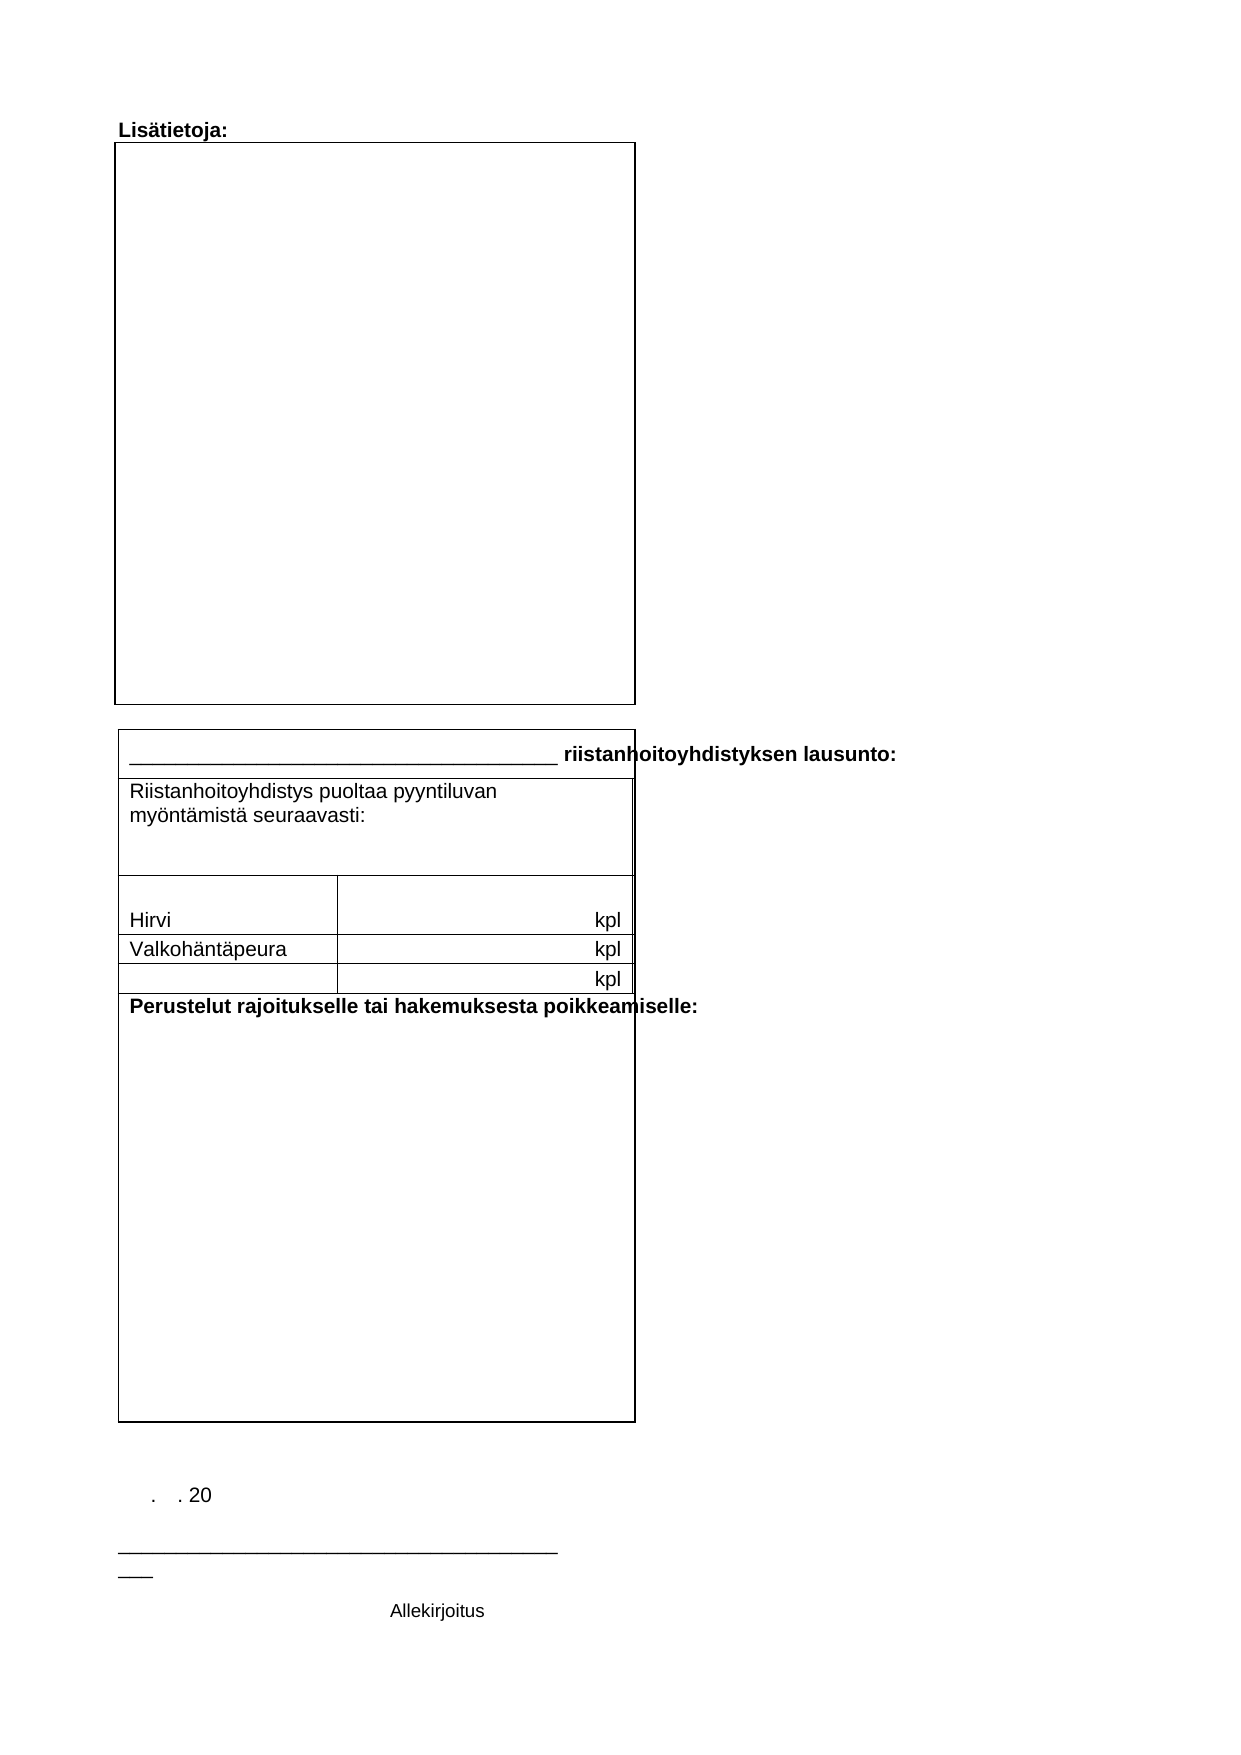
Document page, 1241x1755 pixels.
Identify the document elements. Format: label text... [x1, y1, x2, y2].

table_cell [119, 964, 337, 993]
text Lisätietoja: [118, 118, 401, 142]
table_header _____________________________________ riistanhoitoyhdistyksen lausunto: [119, 730, 634, 778]
subtitle . . 20 _________________________________________ [118, 1483, 568, 1579]
table_cell kpl [338, 935, 632, 963]
table_cell [338, 876, 632, 904]
table_header [116, 143, 634, 704]
table_cell Hirvi [119, 904, 337, 934]
table_cell kpl [338, 904, 632, 934]
table_cell [119, 876, 337, 904]
table_cell Riistanhoitoyhdistys puoltaa pyyntiluvan myöntämistä seuraavasti: [119, 779, 632, 874]
subtitle Allekirjoitus [118, 1591, 568, 1625]
table_cell Perustelut rajoitukselle tai hakemuksesta poikkeamiselle: [119, 994, 634, 1421]
table_cell Valkohäntäpeura [119, 935, 337, 963]
table_cell kpl [338, 964, 632, 993]
